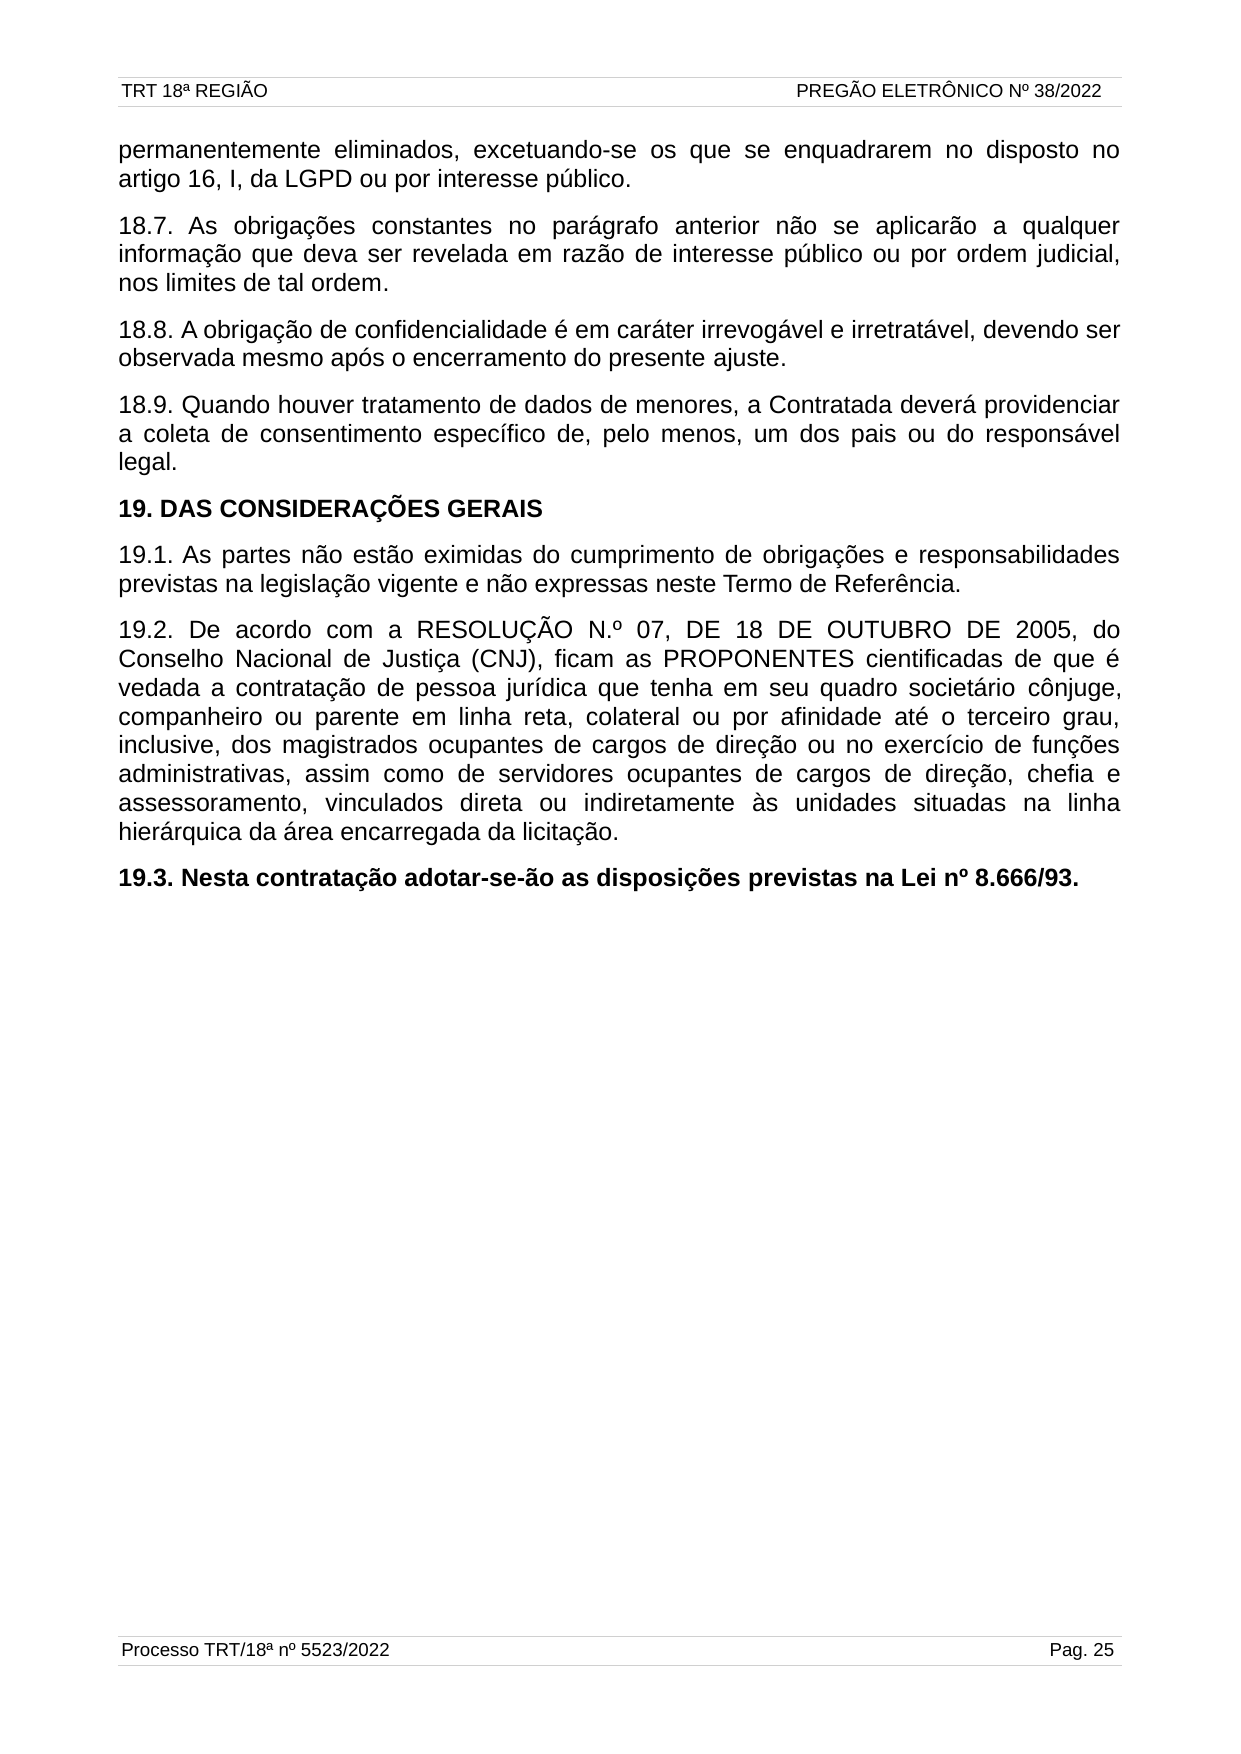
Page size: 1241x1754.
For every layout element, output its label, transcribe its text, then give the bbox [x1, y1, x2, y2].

text permanentemente eliminados, excetuando-se os que se enquadrarem no disposto no artigo 16, I, da LGPD ou por interesse público. [118, 136, 1122, 193]
text 18.8. A obrigação de confidencialidade é em caráter irrevogável e irretratável, devendo ser observada mesmo após o encerramento do presente ajuste. [118, 315, 1122, 372]
text 19.1. As partes não estão eximidas do cumprimento de obrigações e responsabilidades previstas na legislação vigente e não expressas neste Termo de Referência. [118, 540, 1122, 598]
text 19.2. De acordo com a RESOLUÇÃO N.º 07, DE 18 DE OUTUBRO DE 2005, do Conselho Nacional de Justiça (CNJ), ficam as PROPONENTES cientificadas de que é vedada a contratação de pessoa jurídica que tenha em seu quadro societário cônjuge, companheiro ou parente em linha reta, colateral ou por afinidade até o terceiro grau, inclusive, dos magistrados ocupantes de cargos de direção ou no exercício de funções administrativas, assim como de servidores ocupantes de cargos de direção, chefia e assessoramento, vinculados direta ou indiretamente às unidades situadas na linha hierárquica da área encarregada da licitação. [118, 616, 1122, 846]
text 19.3. Nesta contratação adotar-se-ão as disposições previstas na Lei nº 8.666/93. [118, 863, 1122, 892]
text 19. DAS CONSIDERAÇÕES GERAIS [118, 494, 1122, 523]
text 18.9. Quando houver tratamento de dados de menores, a Contratada deverá providenciar a coleta de consentimento específico de, pelo menos, um dos pais ou do responsável legal. [118, 390, 1122, 476]
text 18.7. As obrigações constantes no parágrafo anterior não se aplicarão a qualquer informação que deva ser revelada em razão de interesse público ou por ordem judicial, nos limites de tal ordem. [118, 211, 1122, 297]
